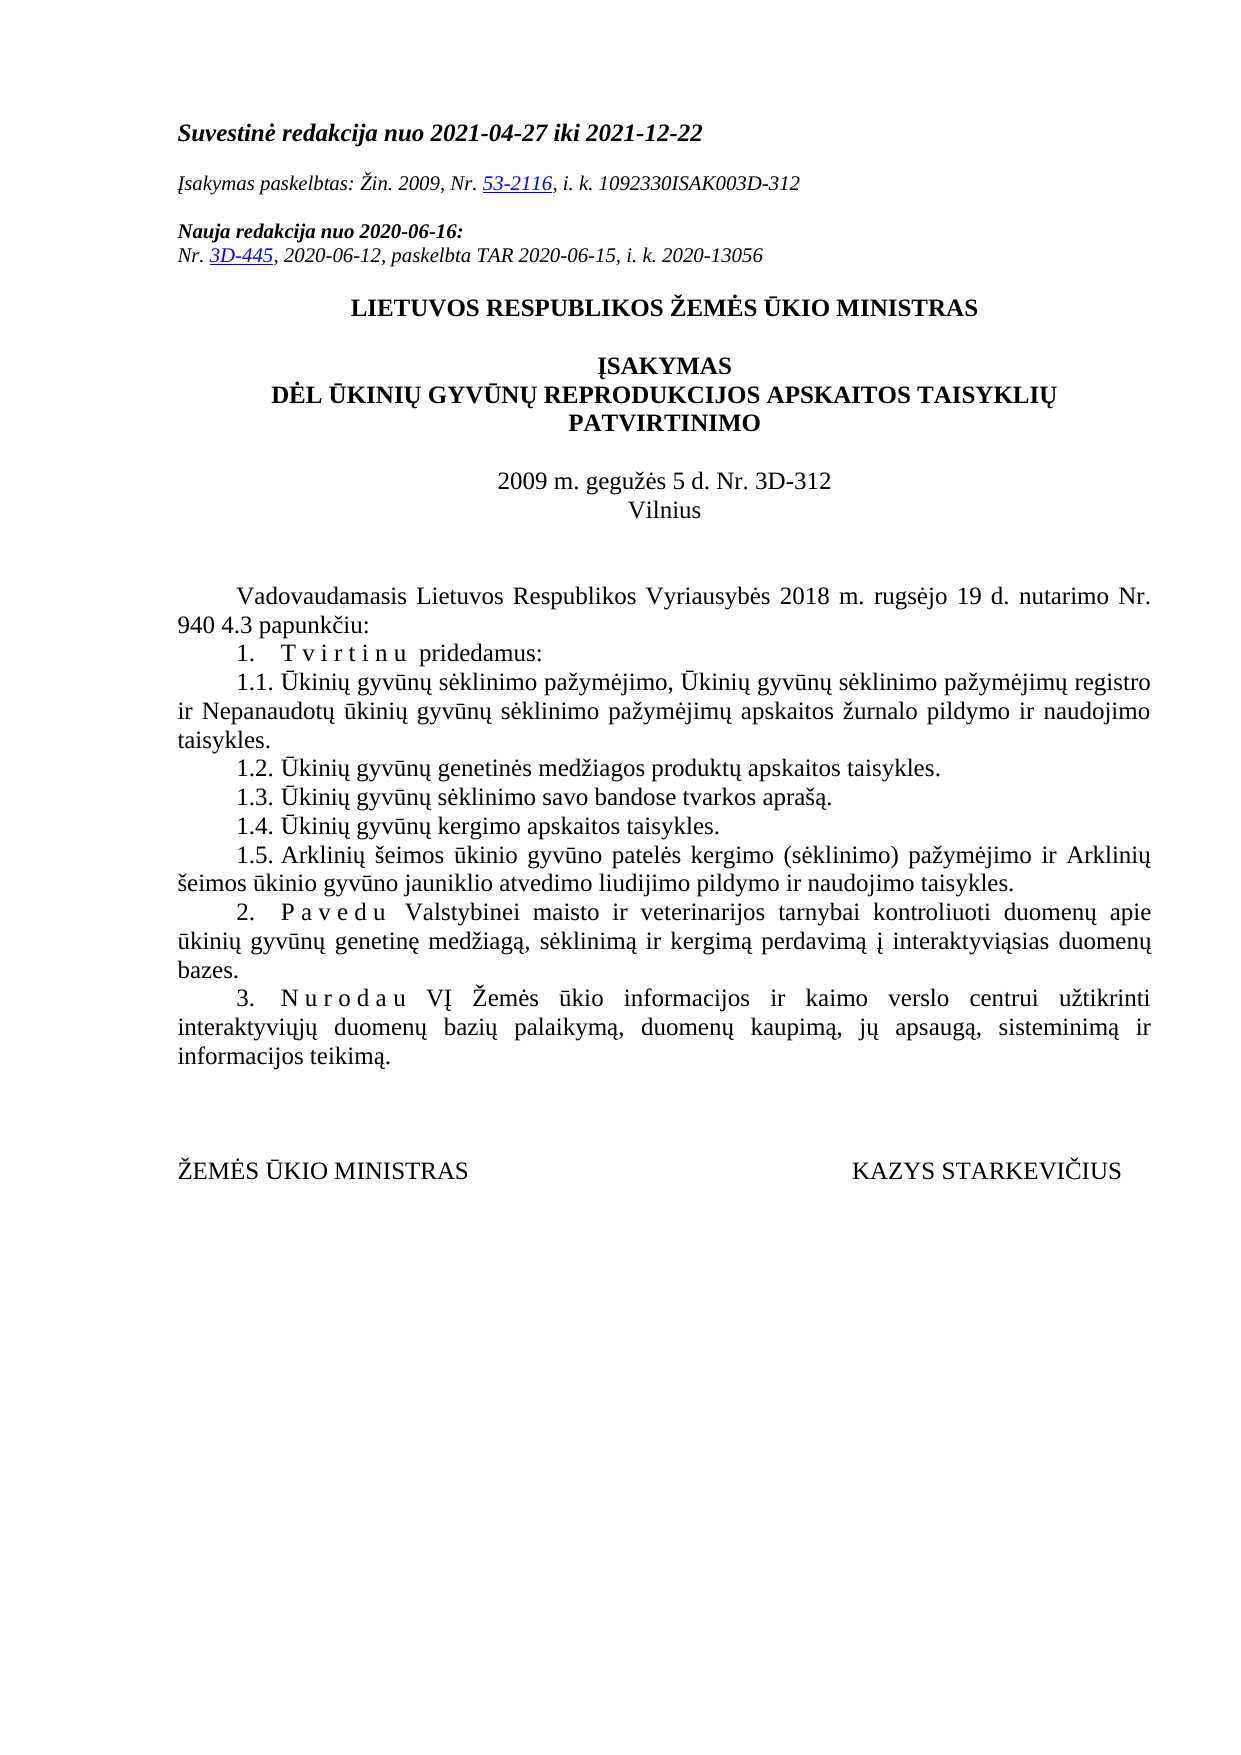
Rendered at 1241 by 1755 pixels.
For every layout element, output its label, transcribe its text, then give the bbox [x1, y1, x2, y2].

text 2009 m. gegužės 5 d. Nr. 3D-312 [177, 466, 1152, 495]
text DĖL ŪKINIŲ GYVŪNŲ REPRODUKCIJOS APSKAITOS TAISYKLIŲ PATVIRTINIMO [177, 380, 1152, 437]
text LIETUVOS RESPUBLIKOS ŽEMĖS ŪKIO MINISTRAS [177, 293, 1152, 322]
text ĮSAKYMAS [177, 351, 1152, 380]
text 2. Pavedu Valstybinei maisto ir veterinarijos tarnybai kontroliuoti duomenų apie ūkinių gyvūnų genetinę medžiagą, sėklinimą ir kergimą perdavimą į interaktyviąsias duomenų bazes. [177, 897, 1152, 983]
text 1.4. Ūkinių gyvūnų kergimo apskaitos taisykles. [177, 811, 1152, 840]
text 1.1. Ūkinių gyvūnų sėklinimo pažymėjimo, Ūkinių gyvūnų sėklinimo pažymėjimų registro ir Nepanaudotų ūkinių gyvūnų sėklinimo pažymėjimų apskaitos žurnalo pildymo ir naudojimo taisykles. [177, 667, 1152, 753]
text Nauja redakcija nuo 2020-06-16: [177, 219, 1152, 243]
text 1.5. Arklinių šeimos ūkinio gyvūno patelės kergimo (sėklinimo) pažymėjimo ir Arklinių šeimos ūkinio gyvūno jauniklio atvedimo liudijimo pildymo ir naudojimo taisykles. [177, 840, 1152, 897]
text 1.3. Ūkinių gyvūnų sėklinimo savo bandose tvarkos aprašą. [177, 782, 1152, 811]
text 3. Nurodau VĮ Žemės ūkio informacijos ir kaimo verslo centrui užtikrinti interaktyviųjų duomenų bazių palaikymą, duomenų kaupimą, jų apsaugą, sisteminimą ir informacijos teikimą. [177, 983, 1152, 1070]
text Įsakymas paskelbtas: Žin. 2009, Nr. 53-2116, i. k. 1092330ISAK003D-312 [177, 171, 1152, 195]
text ŽEMĖS ŪKIO MINISTRAS KAZYS STARKEVIČIUS [177, 1156, 1152, 1185]
text 1. Tvirtinu pridedamus: [177, 638, 1152, 667]
text Vadovaudamasis Lietuvos Respublikos Vyriausybės 2018 m. rugsėjo 19 d. nutarimo Nr. 940 4.3 papunkčiu: [177, 581, 1152, 638]
text 1.2. Ūkinių gyvūnų genetinės medžiagos produktų apskaitos taisykles. [177, 753, 1152, 782]
text Vilnius [177, 495, 1152, 523]
text Nr. 3D-445, 2020-06-12, paskelbta TAR 2020-06-15, i. k. 2020-13056 [177, 243, 1152, 267]
text Suvestinė redakcija nuo 2021-04-27 iki 2021-12-22 [177, 118, 1152, 147]
